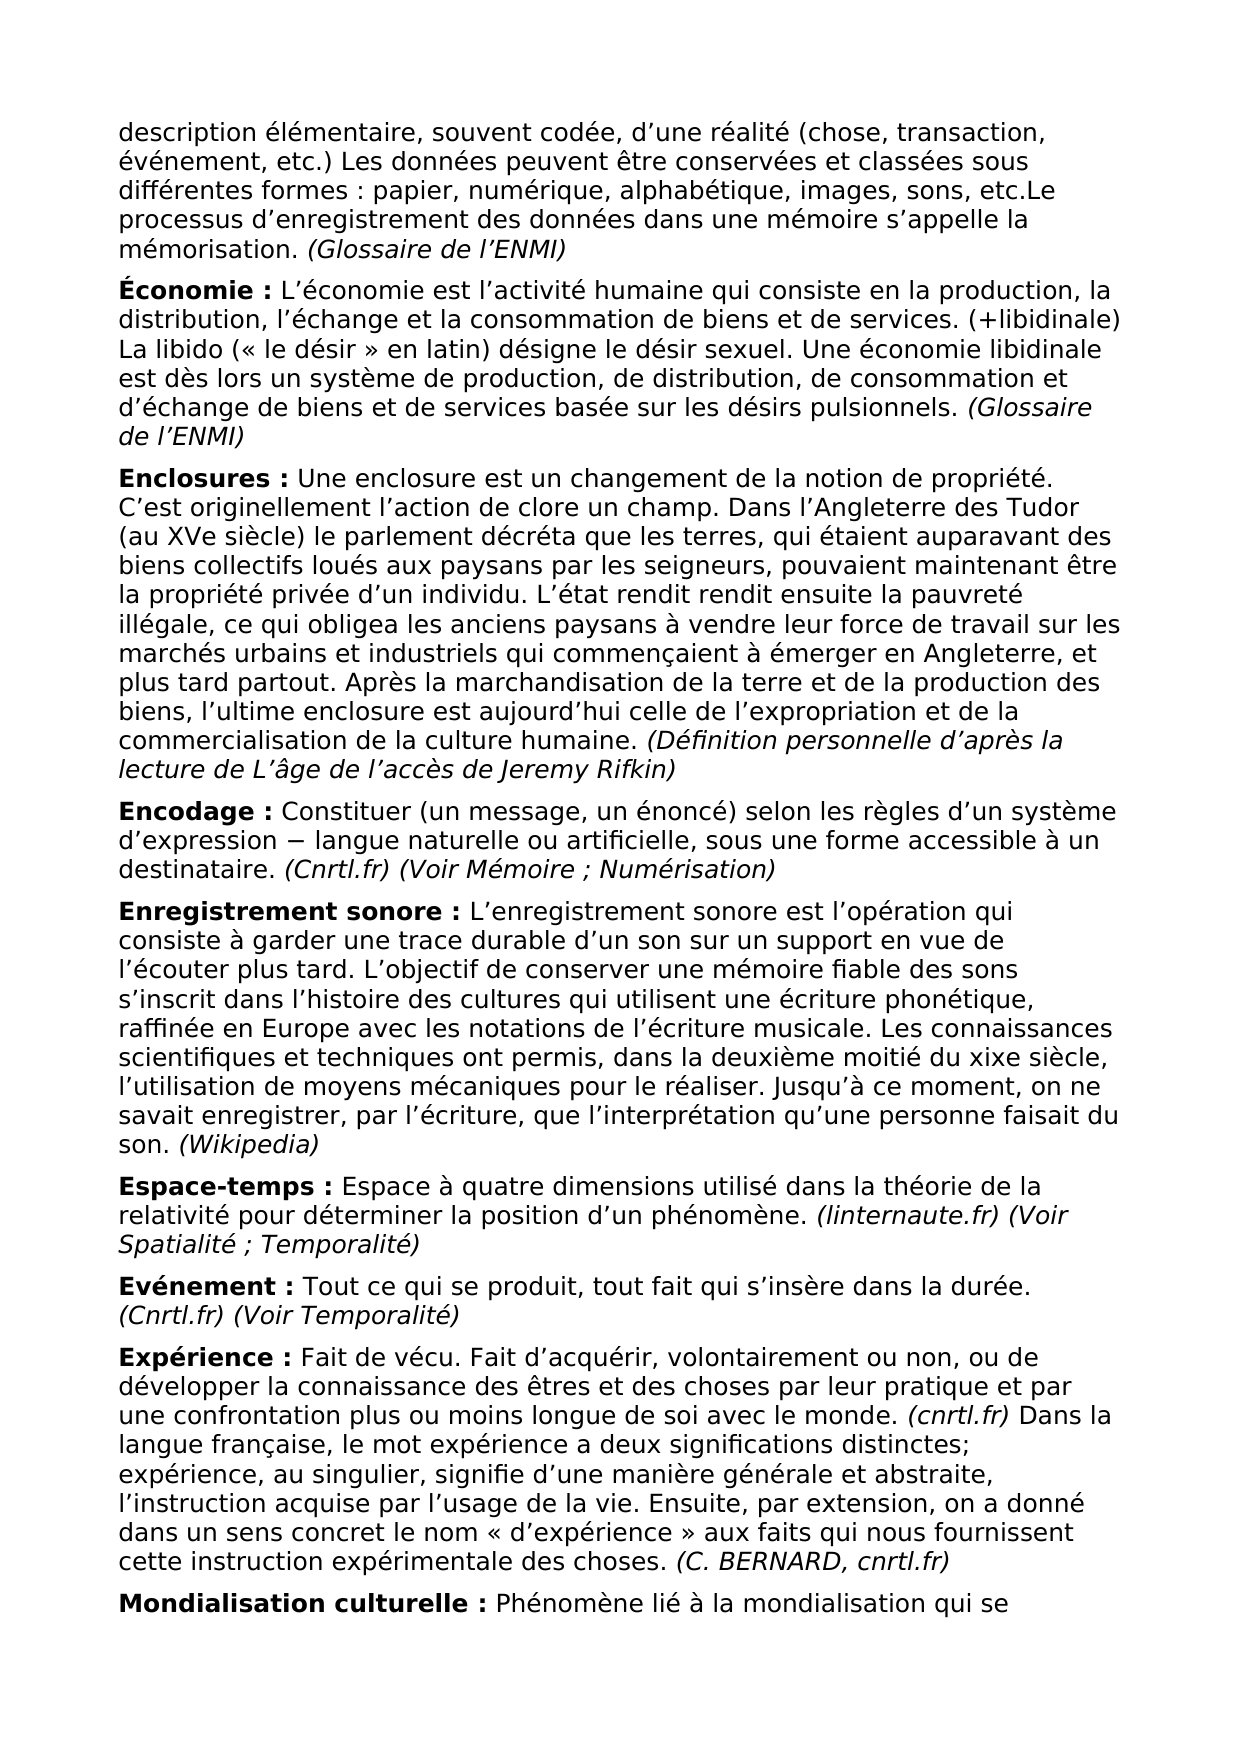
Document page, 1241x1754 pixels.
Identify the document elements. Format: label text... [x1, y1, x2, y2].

text Espace-temps : Espace à quatre dimensions utilisé dans la théorie de la relativité pour déterminer la position d’un phénomène. (linternaute.fr) (Voir Spatialité ; Temporalité) [118, 1172, 1122, 1260]
text Enclosures : Une enclosure est un changement de la notion de propriété. C’est originellement l’action de clore un champ. Dans l’Angleterre des Tudor (au XVe siècle) le parlement décréta que les terres, qui étaient auparavant des biens collectifs loués aux paysans par les seigneurs, pouvaient maintenant être la propriété privée d’un individu. L’état rendit rendit ensuite la pauvreté illégale, ce qui obligea les anciens paysans à vendre leur force de travail sur les marchés urbains et industriels qui commençaient à émerger en Angleterre, et plus tard partout. Après la marchandisation de la terre et de la production des biens, l’ultime enclosure est aujourd’hui celle de l’expropriation et de la commercialisation de la culture humaine. (Définition personnelle d’après la lecture de L’âge de l’accès de Jeremy Rifkin) [118, 464, 1122, 785]
text Enregistrement sonore : L’enregistrement sonore est l’opération qui consiste à garder une trace durable d’un son sur un support en vue de l’écouter plus tard. L’objectif de conserver une mémoire fiable des sons s’inscrit dans l’histoire des cultures qui utilisent une écriture phonétique, raffinée en Europe avec les notations de l’écriture musicale. Les connaissances scientifiques et techniques ont permis, dans la deuxième moitié du xixe siècle, l’utilisation de moyens mécaniques pour le réaliser. Jusqu’à ce moment, on ne savait enregistrer, par l’écriture, que l’interprétation qu’une personne faisait du son. (Wikipedia) [118, 897, 1122, 1160]
text Mondialisation culturelle : Phénomène lié à la mondialisation qui se [118, 1589, 1122, 1618]
text Encodage : Constituer (un message, un énoncé) selon les règles d’un système d’expression − langue naturelle ou artificielle, sous une forme accessible à un destinataire. (Cnrtl.fr) (Voir Mémoire ; Numérisation) [118, 797, 1122, 885]
text Evénement : Tout ce qui se produit, tout fait qui s’insère dans la durée. (Cnrtl.fr) (Voir Temporalité) [118, 1272, 1122, 1331]
text Économie : L’économie est l’activité humaine qui consiste en la production, la distribution, l’échange et la consommation de biens et de services. (+libidinale) La libido (« le désir » en latin) désigne le désir sexuel. Une économie libidinale est dès lors un système de production, de distribution, de consommation et d’échange de biens et de services basée sur les désirs pulsionnels. (Glossaire de l’ENMI) [118, 276, 1122, 451]
text Expérience : Fait de vécu. Fait d’acquérir, volontairement ou non, ou de développer la connaissance des êtres et des choses par leur pratique et par une confrontation plus ou moins longue de soi avec le monde. (cnrtl.fr) Dans la langue française, le mot expérience a deux significations distinctes; expérience, au singulier, signifie d’une manière générale et abstraite, l’instruction acquise par l’usage de la vie. Ensuite, par extension, on a donné dans un sens concret le nom « d’expérience » aux faits qui nous fournissent cette instruction expérimentale des choses. (C. BERNARD, cnrtl.fr) [118, 1343, 1122, 1576]
text description élémentaire, souvent codée, d’une réalité (chose, transaction, événement, etc.) Les données peuvent être conservées et classées sous différentes formes : papier, numérique, alphabétique, images, sons, etc.Le processus d’enregistrement des données dans une mémoire s’appelle la mémorisation. (Glossaire de l’ENMI) [118, 118, 1122, 264]
